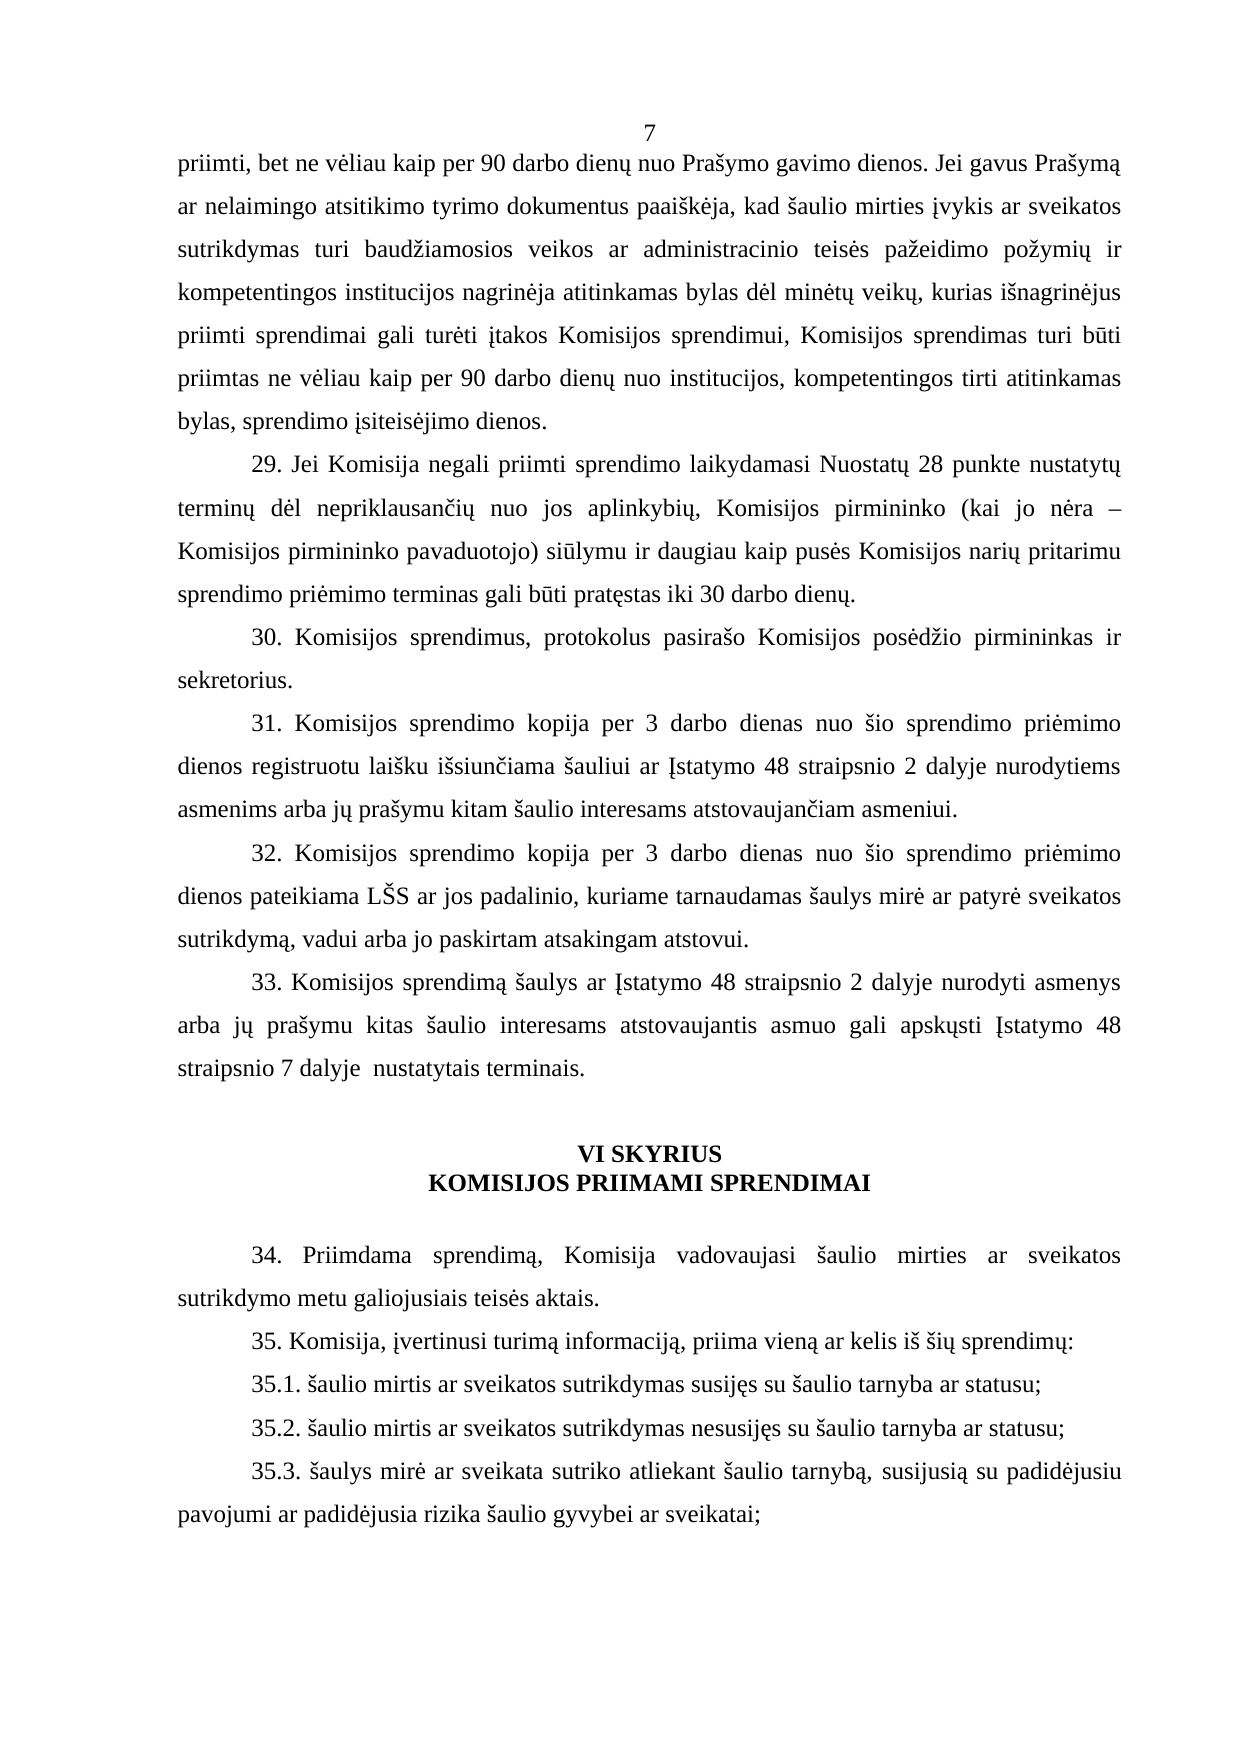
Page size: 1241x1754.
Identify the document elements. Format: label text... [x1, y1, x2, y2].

text 35.2. šaulio mirtis ar sveikatos sutrikdymas nesusijęs su šaulio tarnyba ar statusu; [177, 1413, 1122, 1441]
subtitle KOMISIJOS PRIIMAMI SPRENDIMAI [177, 1168, 1122, 1197]
text 35. Komisija, įvertinusi turimą informaciją, priima vieną ar kelis iš šių sprendimų: [177, 1326, 1122, 1355]
text 35.3. šaulys mirė ar sveikata sutriko atliekant šaulio tarnybą, susijusią su padidėjusiu pavojumi ar padidėjusia rizika šaulio gyvybei ar sveikatai; [177, 1456, 1122, 1528]
text 29. Jei Komisija negali priimti sprendimo laikydamasi Nuostatų 28 punkte nustatytų terminų dėl nepriklausančių nuo jos aplinkybių, Komisijos pirmininko (kai jo nėra – Komisijos pirmininko pavaduotojo) siūlymu ir daugiau kaip pusės Komisijos narių pritarimu sprendimo priėmimo terminas gali būti pratęstas iki 30 darbo dienų. [177, 449, 1122, 608]
text 30. Komisijos sprendimus, protokolus pasirašo Komisijos posėdžio pirmininkas ir sekretorius. [177, 622, 1122, 694]
text 31. Komisijos sprendimo kopija per 3 darbo dienas nuo šio sprendimo priėmimo dienos registruotu laišku išsiunčiama šauliui ar Įstatymo 48 straipsnio 2 dalyje nurodytiems asmenims arba jų prašymu kitam šaulio interesams atstovaujančiam asmeniui. [177, 708, 1122, 823]
text 35.1. šaulio mirtis ar sveikatos sutrikdymas susijęs su šaulio tarnyba ar statusu; [177, 1369, 1122, 1398]
text 34. Priimdama sprendimą, Komisija vadovaujasi šaulio mirties ar sveikatos sutrikdymo metu galiojusiais teisės aktais. [177, 1240, 1122, 1312]
text 32. Komisijos sprendimo kopija per 3 darbo dienas nuo šio sprendimo priėmimo dienos pateikiama LŠS ar jos padalinio, kuriame tarnaudamas šaulys mirė ar patyrė sveikatos sutrikdymą, vadui arba jo paskirtam atsakingam atstovui. [177, 838, 1122, 953]
subtitle VI SKYRIUS [177, 1139, 1122, 1168]
text priimti, bet ne vėliau kaip per 90 darbo dienų nuo Prašymo gavimo dienos. Jei gavus Prašymą ar nelaimingo atsitikimo tyrimo dokumentus paaiškėja, kad šaulio mirties įvykis ar sveikatos sutrikdymas turi baudžiamosios veikos ar administracinio teisės pažeidimo požymių ir kompetentingos institucijos nagrinėja atitinkamas bylas dėl minėtų veikų, kurias išnagrinėjus priimti sprendimai gali turėti įtakos Komisijos sprendimui, Komisijos sprendimas turi būti priimtas ne vėliau kaip per 90 darbo dienų nuo institucijos, kompetentingos tirti atitinkamas bylas, sprendimo įsiteisėjimo dienos. [177, 148, 1122, 435]
text 33. Komisijos sprendimą šaulys ar Įstatymo 48 straipsnio 2 dalyje nurodyti asmenys arba jų prašymu kitas šaulio interesams atstovaujantis asmuo gali apskųsti Įstatymo 48 straipsnio 7 dalyje nustatytais terminais. [177, 967, 1122, 1082]
